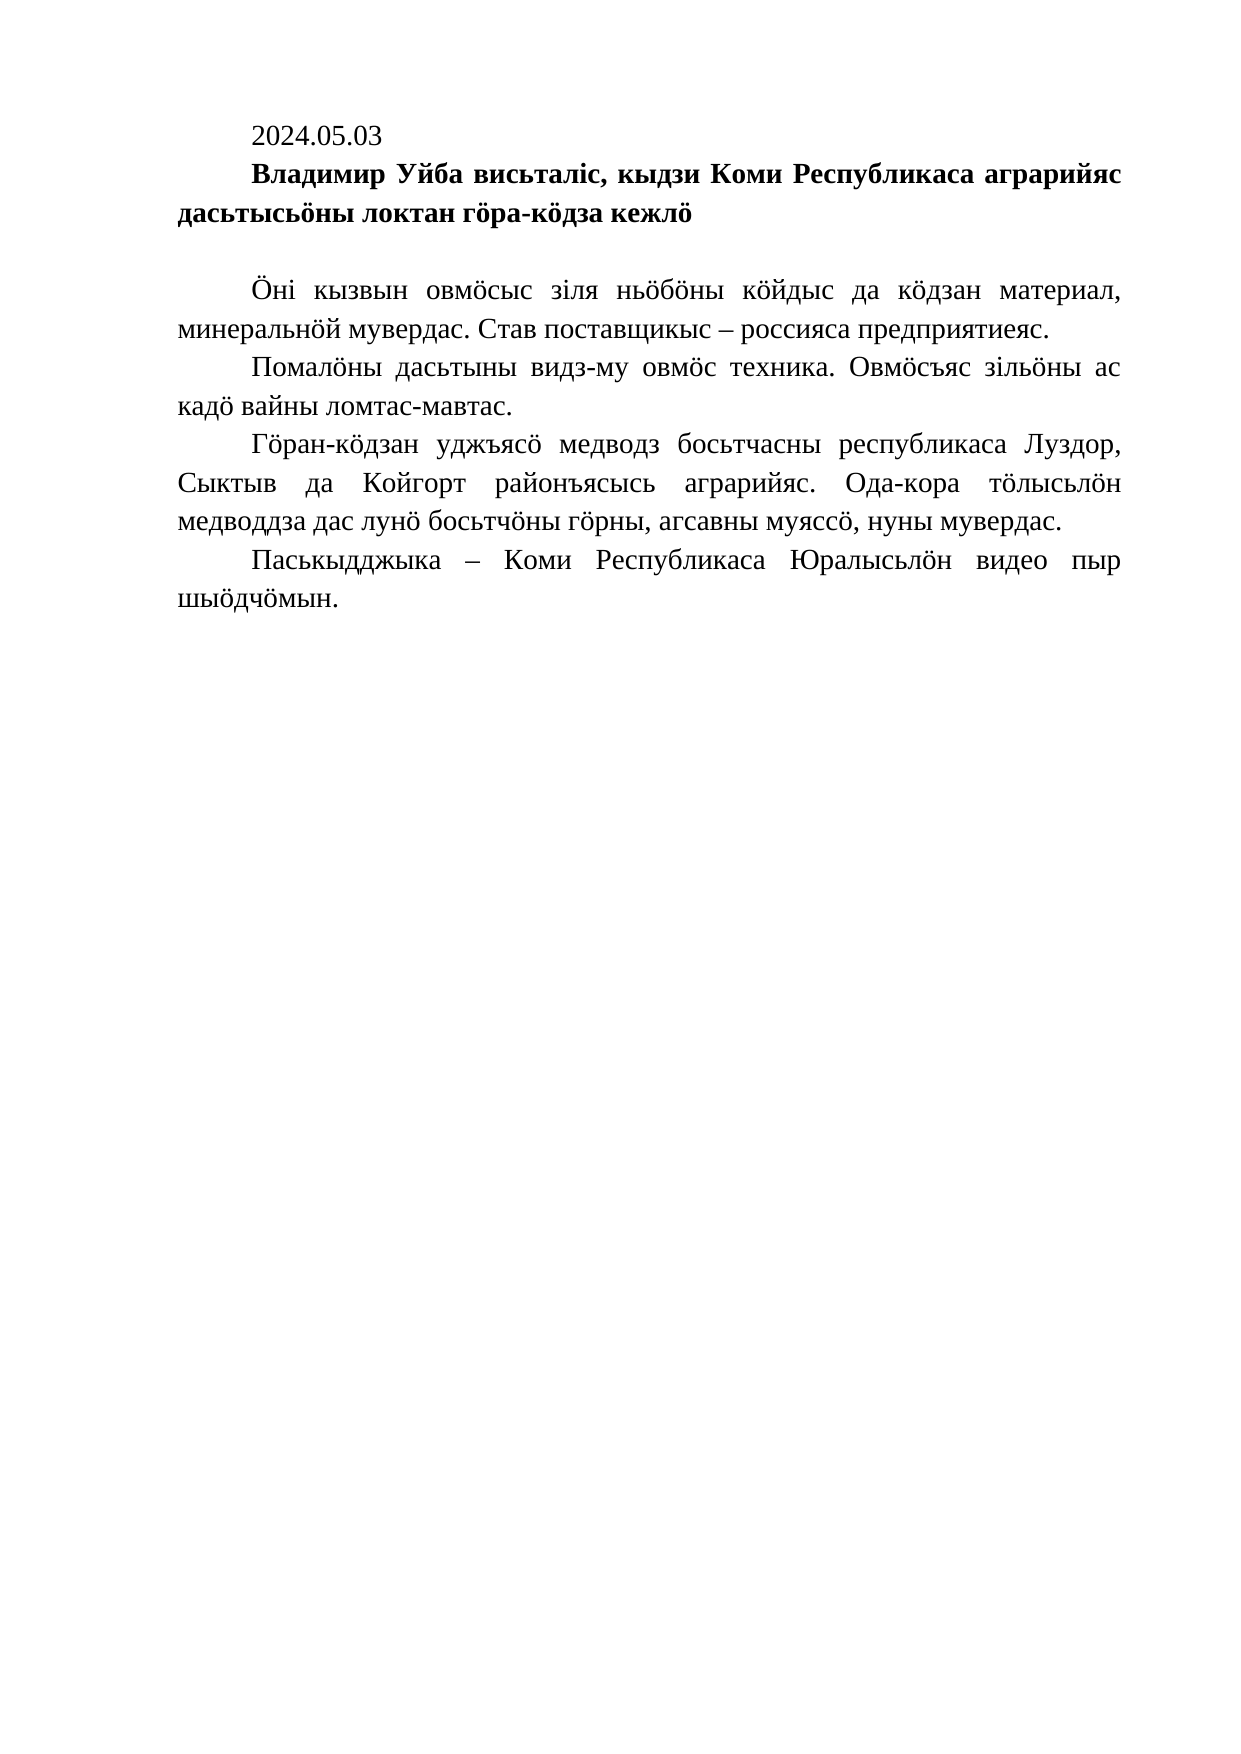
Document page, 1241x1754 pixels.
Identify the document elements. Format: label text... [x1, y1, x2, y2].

text Гӧран-кӧдзан уджъясӧ медводз босьтчасны республикаса Луздор, Сыктыв да Койгорт районъясысь аграрийяс. Ода-кора тӧлысьлӧн медводдза дас лунӧ босьтчӧны гӧрны, агсавны муяссӧ, нуны мувердас. [177, 426, 1122, 537]
text Паськыдджыка – Коми Республикаса Юралысьлӧн видео пыр шыӧдчӧмын. [177, 542, 1122, 614]
text Владимир Уйба висьталіс, кыдзи Коми Республикаса аграрийяс дасьтысьӧны локтан гӧра-кӧдза кежлӧ [177, 157, 1122, 229]
subtitle 2024.05.03 [177, 118, 1122, 152]
text Ӧні кызвын овмӧсыс зіля ньӧбӧны кӧйдыс да кӧдзан материал, минеральнӧй мувердас. Став поставщикыс – россияса предприятиеяс. [177, 272, 1122, 344]
text Помалӧны дасьтыны видз-му овмӧс техника. Овмӧсъяс зільӧны ас кадӧ вайны ломтас-мавтас. [177, 349, 1122, 421]
